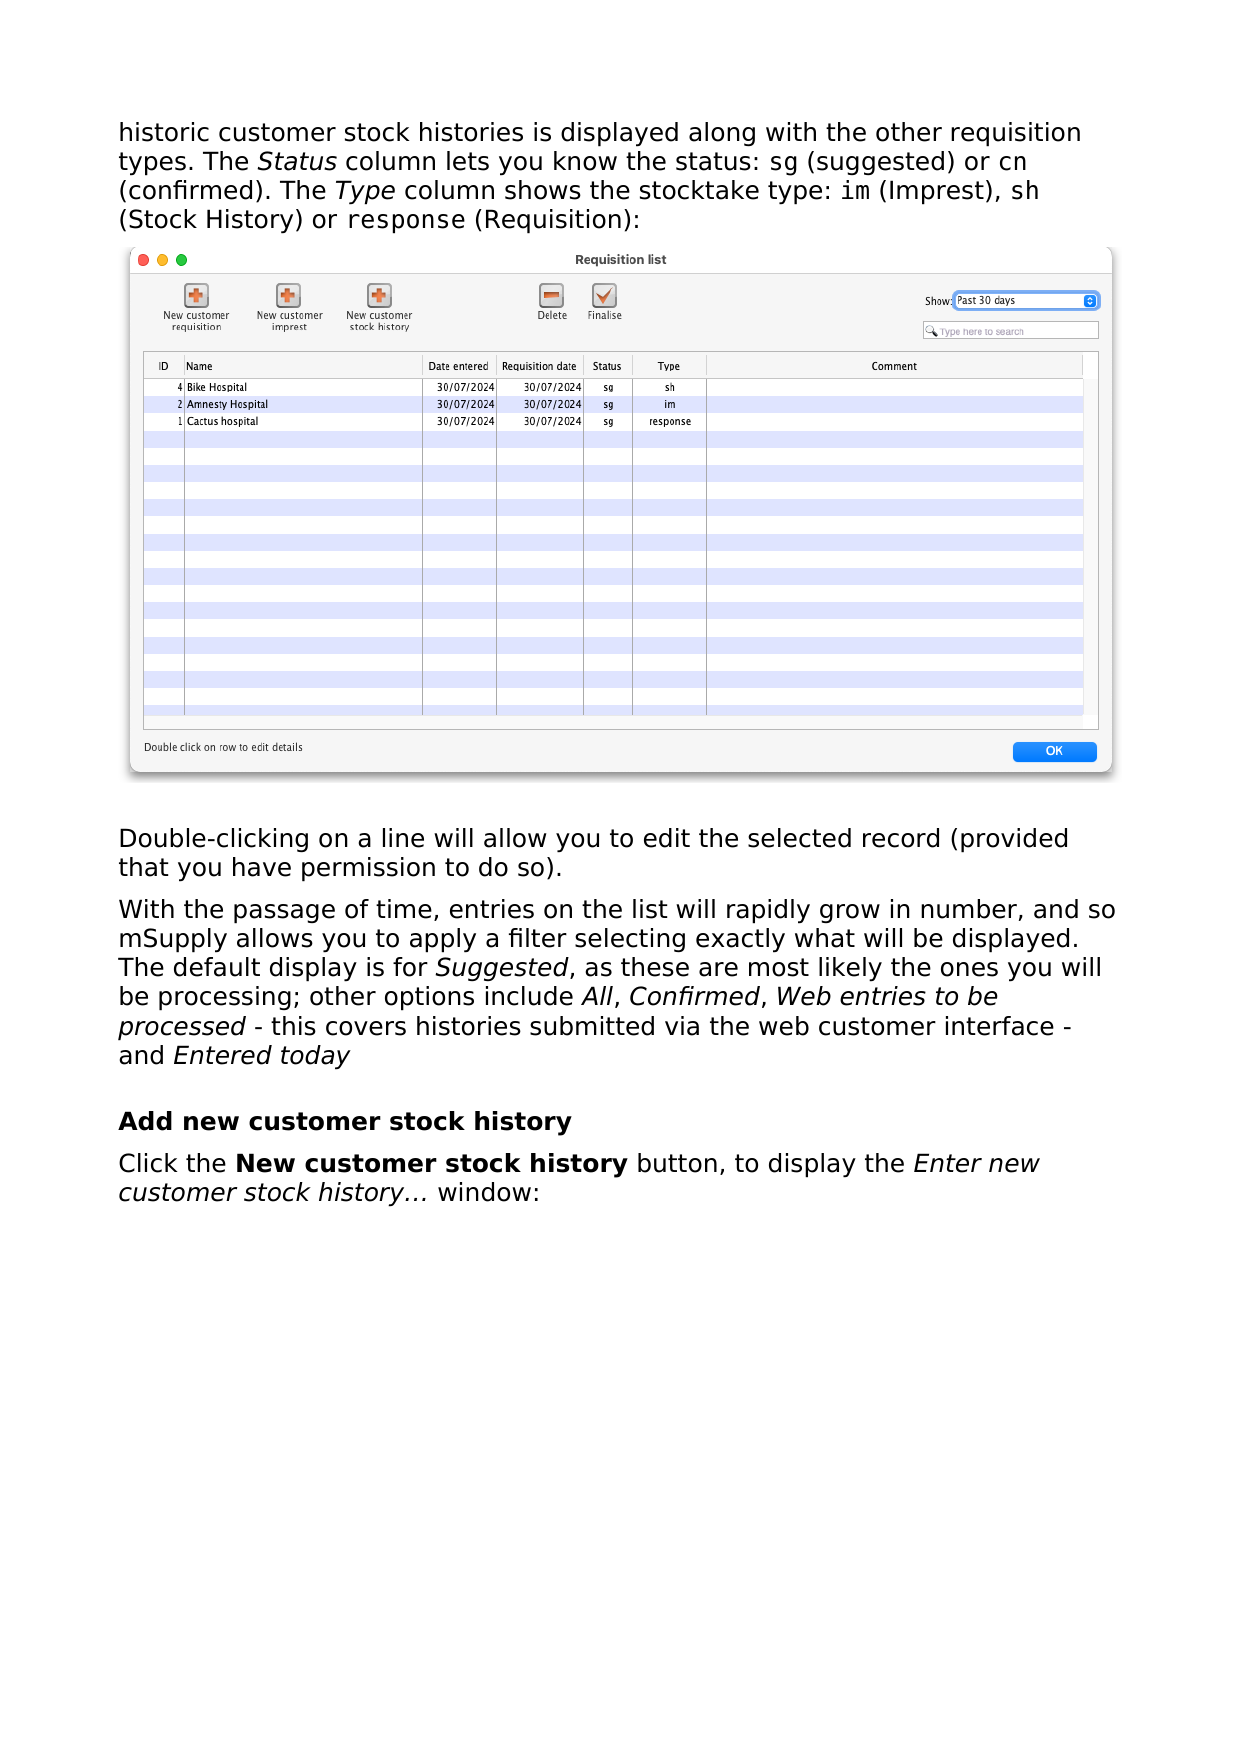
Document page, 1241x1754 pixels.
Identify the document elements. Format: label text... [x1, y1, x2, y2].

text historic customer stock histories is displayed along with the other requisition types. The Status column lets you know the status: sg (suggested) or cn (confirmed). The Type column shows the stocktake type: im (Imprest), sh (Stock History) or response (Requisition): [118, 118, 1122, 235]
picture [118, 247, 1123, 783]
text With the passage of time, entries on the list will rapidly grow in number, and so mSupply allows you to apply a filter selecting exactly what will be displayed. The default display is for Suggested, as these are most likely the ones you will be processing; other options include All, Confirmed, Web entries to be processed - this covers histories submitted via the web customer interface - and Entered today [118, 895, 1122, 1070]
subtitle Add new customer stock history [118, 1108, 1122, 1137]
text Double-clicking on a line will allow you to edit the selected record (provided that you have permission to do so). [118, 824, 1122, 883]
text Click the New customer stock history button, to display the Enter new customer stock history… window: [118, 1149, 1122, 1208]
